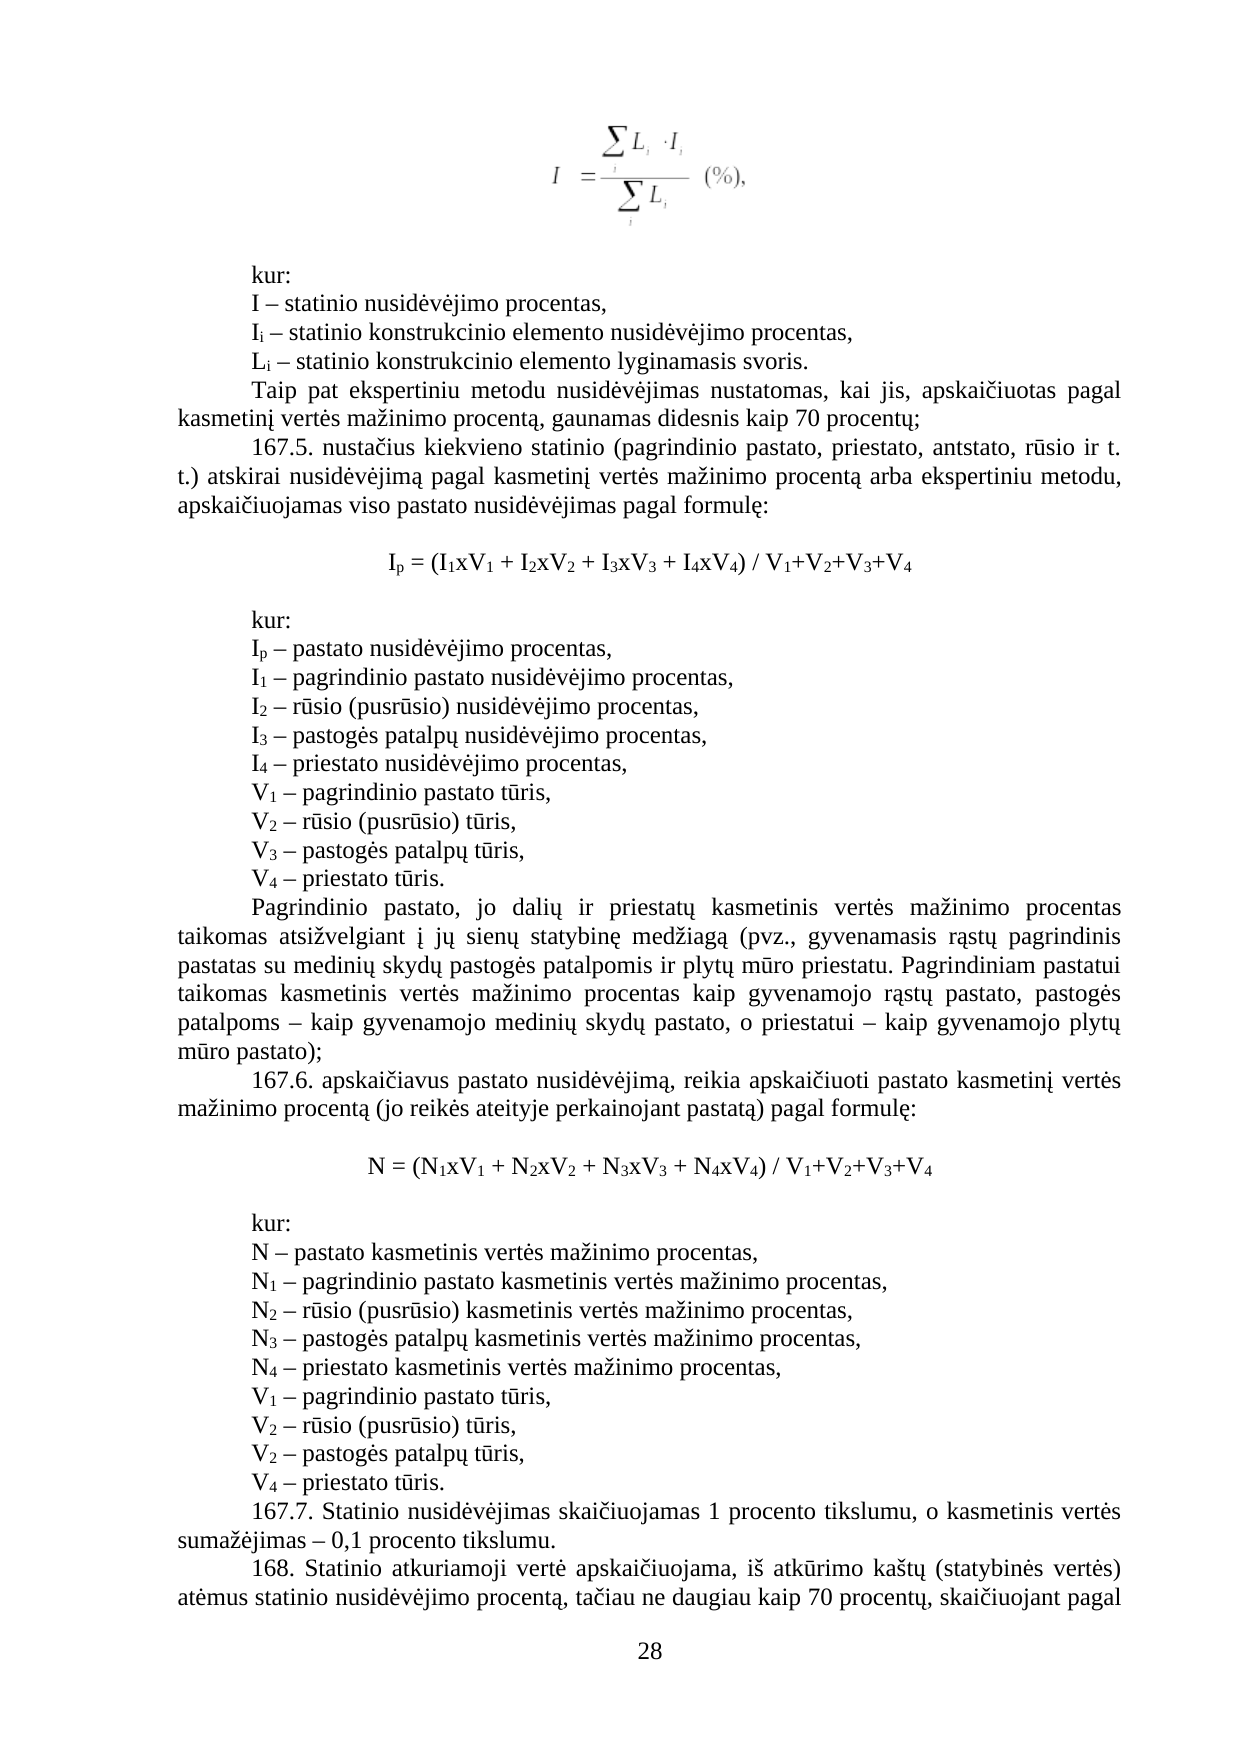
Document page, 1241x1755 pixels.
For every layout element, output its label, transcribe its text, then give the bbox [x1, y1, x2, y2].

text I2 – rūsio (pusrūsio) nusidėvėjimo procentas, [177, 691, 1122, 720]
text N4 – priestato kasmetinis vertės mažinimo procentas, [177, 1352, 1122, 1381]
text Ip = (I1xV1 + I2xV2 + I3xV3 + I4xV4) / V1+V2+V3+V4 [177, 547, 1122, 576]
text kur: [177, 605, 1122, 633]
text V3 – pastogės patalpų tūris, [177, 835, 1122, 863]
text Li – statinio konstrukcinio elemento lyginamasis svoris. [177, 346, 1122, 375]
text 167.5. nustačius kiekvieno statinio (pagrindinio pastato, priestato, antstato, rūsio ir t. t.) atskirai nusidėvėjimą pagal kasmetinį vertės mažinimo procentą arba ekspertiniu metodu, apskaičiuojamas viso pastato nusidėvėjimas pagal formulę: [177, 432, 1122, 518]
text I – statinio nusidėvėjimo procentas, [177, 288, 1122, 317]
text N3 – pastogės patalpų kasmetinis vertės mažinimo procentas, [177, 1323, 1122, 1352]
text Ii – statinio konstrukcinio elemento nusidėvėjimo procentas, [177, 317, 1122, 346]
text I4 – priestato nusidėvėjimo procentas, [177, 748, 1122, 777]
text N1 – pagrindinio pastato kasmetinis vertės mažinimo procentas, [177, 1266, 1122, 1295]
text V4 – priestato tūris. [177, 863, 1122, 892]
text V1 – pagrindinio pastato tūris, [177, 777, 1122, 806]
text V2 – rūsio (pusrūsio) tūris, [177, 1410, 1122, 1438]
text I3 – pastogės patalpų nusidėvėjimo procentas, [177, 720, 1122, 748]
text Ip – pastato nusidėvėjimo procentas, [177, 633, 1122, 662]
text N = (N1xV1 + N2xV2 + N3xV3 + N4xV4) / V1+V2+V3+V4 [177, 1151, 1122, 1180]
text N2 – rūsio (pusrūsio) kasmetinis vertės mažinimo procentas, [177, 1295, 1122, 1323]
text 168. Statinio atkuriamoji vertė apskaičiuojama, iš atkūrimo kaštų (statybinės vertės) atėmus statinio nusidėvėjimo procentą, tačiau ne daugiau kaip 70 procentų, skaičiuojant pagal [177, 1553, 1122, 1611]
text V2 – pastogės patalpų tūris, [177, 1438, 1122, 1467]
text I1 – pagrindinio pastato nusidėvėjimo procentas, [177, 662, 1122, 691]
text N – pastato kasmetinis vertės mažinimo procentas, [177, 1237, 1122, 1266]
text V4 – priestato tūris. [177, 1467, 1122, 1496]
text V1 – pagrindinio pastato tūris, [177, 1381, 1122, 1410]
text kur: [177, 260, 1122, 288]
text Pagrindinio pastato, jo dalių ir priestatų kasmetinis vertės mažinimo procentas taikomas atsižvelgiant į jų sienų statybinę medžiagą (pvz., gyvenamasis rąstų pagrindinis pastatas su medinių skydų pastogės patalpomis ir plytų mūro priestatu. Pagrindiniam pastatui taikomas kasmetinis vertės mažinimo procentas kaip gyvenamojo rąstų pastato, pastogės patalpoms – kaip gyvenamojo medinių skydų pastato, o priestatui – kaip gyvenamojo plytų mūro pastato); [177, 892, 1122, 1065]
text kur: [177, 1208, 1122, 1237]
text Taip pat ekspertiniu metodu nusidėvėjimas nustatomas, kai jis, apskaičiuotas pagal kasmetinį vertės mažinimo procentą, gaunamas didesnis kaip 70 procentų; [177, 375, 1122, 432]
text V2 – rūsio (pusrūsio) tūris, [177, 806, 1122, 835]
text 167.6. apskaičiavus pastato nusidėvėjimą, reikia apskaičiuoti pastato kasmetinį vertės mažinimo procentą (jo reikės ateityje perkainojant pastatą) pagal formulę: [177, 1065, 1122, 1122]
text 167.7. Statinio nusidėvėjimas skaičiuojamas 1 procento tikslumu, o kasmetinis vertės sumažėjimas – 0,1 procento tikslumu. [177, 1496, 1122, 1553]
